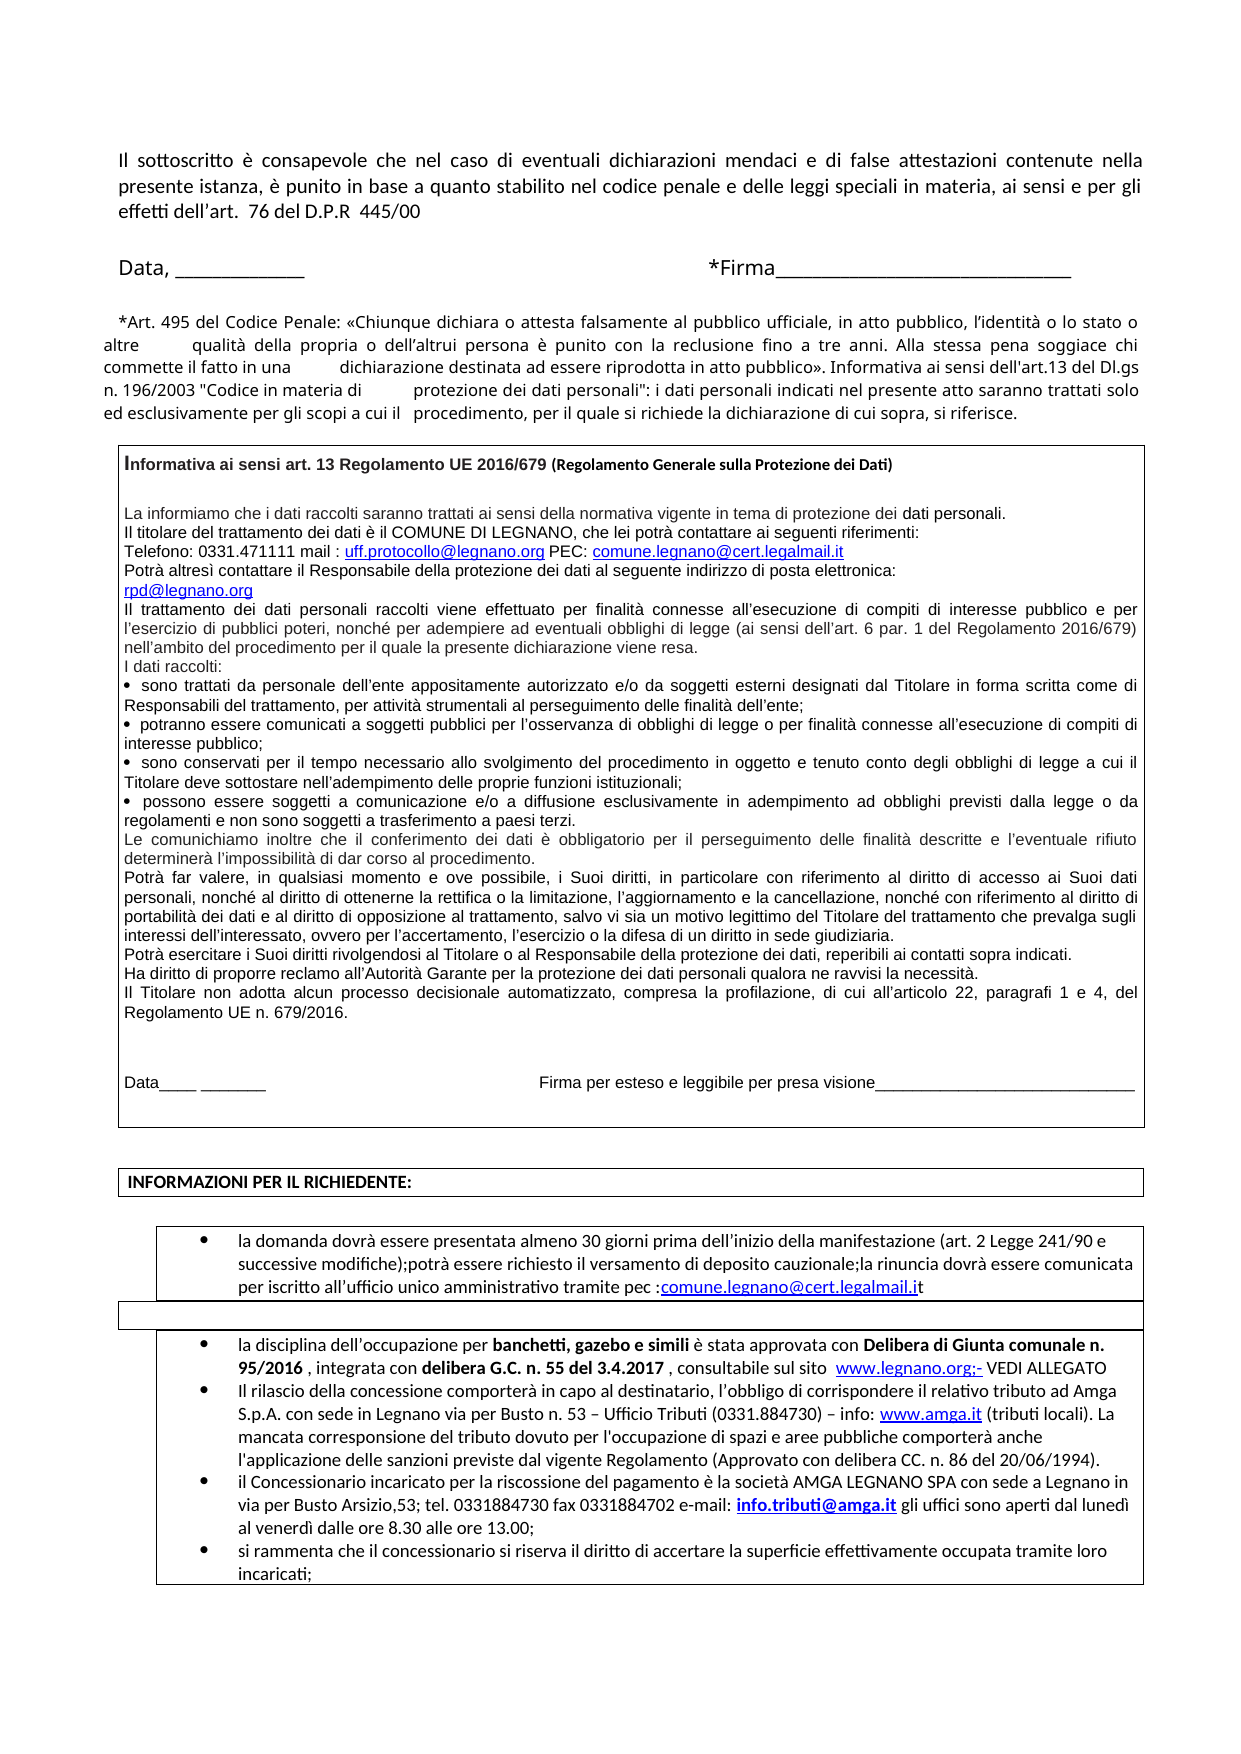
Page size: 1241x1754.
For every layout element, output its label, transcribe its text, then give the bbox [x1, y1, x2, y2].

list la disciplina dell’occupazione per banchetti, gazebo e simili è stata approvata con Delibera di Giunta comunale n. 95/2016 , integrata con delibera G.C. n. 55 del 3.4.2017 , consultabile sul sito www.legnano.org;- VEDI ALLEGATO [157, 1331, 1143, 1376]
text *Art. 495 del Codice Penale: «Chiunque dichiara o attesta falsamente al pubblico ufficiale, in atto pubblico, l’identità o lo stato o altre qualità della propria o dell’altrui persona è punito con la reclusione fino a tre anni. Alla stessa pena soggiace chi commette il fatto in una dichiarazione destinata ad essere riprodotta in atto pubblico». Informativa ai sensi dell'art.13 del Dl.gs n. 196/2003 "Codice in materia di protezione dei dati personali": i dati personali indicati nel presente atto saranno trattati solo ed esclusivamente per gli scopi a cui il procedimento, per il quale si richiede la dichiarazione di cui sopra, si riferisce. [103, 311, 1140, 424]
text Data, ______________ *Firma________________________________ [118, 253, 1144, 281]
subtitle si rammenta che il concessionario si riserva il diritto di accertare la superficie effettivamente occupata tramite loro incaricati; [157, 1536, 1143, 1584]
list il Concessionario incaricato per la riscossione del pagamento è la società AMGA LEGNANO SPA con sede a Legnano in via per Busto Arsizio,53; tel. 0331884730 fax 0331884702 e-mail: info.tributi@amga.it gli uffici sono aperti dal lunedì al venerdì dalle ore 8.30 alle ore 13.00; [157, 1467, 1143, 1536]
table_header Informativa ai sensi art. 13 Regolamento UE 2016/679 (Regolamento Generale sulla Protezione dei Dati) La informiamo che i dati raccolti saranno trattati ai sensi della normativa vigente in tema di protezione dei dati personali. Il titolare del trattamento dei dati è il COMUNE DI LEGNANO, che lei potrà contattare ai seguenti riferimenti: Telefono: 0331.471111 mail : uff.protocollo@legnano.org PEC: comune.legnano@cert.legalmail.it Potrà altresì contattare il Responsabile della protezione dei dati al seguente indirizzo di posta elettronica: rpd@legnano.org Il trattamento dei dati personali raccolti viene effettuato per finalità connesse all’esecuzione di compiti di interesse pubblico e per l’esercizio di pubblici poteri, nonché per adempiere ad eventuali obblighi di legge (ai sensi dell’art. 6 par. 1 del Regolamento 2016/679) nell’ambito del procedimento per il quale la presente dichiarazione viene resa. I dati raccolti: · sono trattati da personale dell’ente appositamente autorizzato e/o da soggetti esterni designati dal Titolare in forma scritta come di Responsabili del trattamento, per attività strumentali al perseguimento delle finalità dell’ente; · potranno essere comunicati a soggetti pubblici per l’osservanza di obblighi di legge o per finalità connesse all’esecuzione di compiti di interesse pubblico; · sono conservati per il tempo necessario allo svolgimento del procedimento in oggetto e tenuto conto degli obblighi di legge a cui il Titolare deve sottostare nell’adempimento delle proprie funzioni istituzionali; · possono essere soggetti a comunicazione e/o a diffusione esclusivamente in adempimento ad obblighi previsti dalla legge o da regolamenti e non sono soggetti a trasferimento a paesi terzi. Le comunichiamo inoltre che il conferimento dei dati è obbligatorio per il perseguimento delle finalità descritte e l’eventuale rifiuto determinerà l’impossibilità di dar corso al procedimento. Potrà far valere, in qualsiasi momento e ove possibile, i Suoi diritti, in particolare con riferimento al diritto di accesso ai Suoi dati personali, nonché al diritto di ottenerne la rettifica o la limitazione, l’aggiornamento e la cancellazione, nonché con riferimento al diritto di portabilità dei dati e al diritto di opposizione al trattamento, salvo vi sia un motivo legittimo del Titolare del trattamento che prevalga sugli interessi dell’interessato, ovvero per l’accertamento, l’esercizio o la difesa di un diritto in sede giudiziaria. Potrà esercitare i Suoi diritti rivolgendosi al Titolare o al Responsabile della protezione dei dati, reperibili ai contatti sopra indicati. Ha diritto di proporre reclamo all’Autorità Garante per la protezione dei dati personali qualora ne ravvisi la necessità. Il Titolare non adotta alcun processo decisionale automatizzato, compresa la profilazione, di cui all’articolo 22, paragrafi 1 e 4, del Regolamento UE n. 679/2016. Data____ _______ Firma per esteso e leggibile per presa visione____________________________ [119, 446, 1144, 1127]
text Il sottoscritto è consapevole che nel caso di eventuali dichiarazioni mendaci e di false attestazioni contenute nella presente istanza, è punito in base a quanto stabilito nel codice penale e delle leggi speciali in materia, ai sensi e per gli effetti dell’art. 76 del D.P.R 445/00 [118, 148, 1144, 224]
list la domanda dovrà essere presentata almeno 30 giorni prima dell’inizio della manifestazione (art. 2 Legge 241/90 e successive modifiche);potrà essere richiesto il versamento di deposito cauzionale;la rinuncia dovrà essere comunicata per iscritto all’ufficio unico amministrativo tramite pec :comune.legnano@cert.legalmail.it [157, 1227, 1143, 1300]
text INFORMAZIONI PER IL RICHIEDENTE: [119, 1169, 1143, 1196]
list Il rilascio della concessione comporterà in capo al destinatario, l’obbligo di corrispondere il relativo tributo ad Amga S.p.A. con sede in Legnano via per Busto n. 53 – Ufficio Tributi (0331.884730) – info: www.amga.it (tributi locali). La mancata corresponsione del tributo dovuto per l'occupazione di spazi e aree pubbliche comporterà anche l'applicazione delle sanzioni previste dal vigente Regolamento (Approvato con delibera CC. n. 86 del 20/06/1994). [157, 1376, 1143, 1467]
